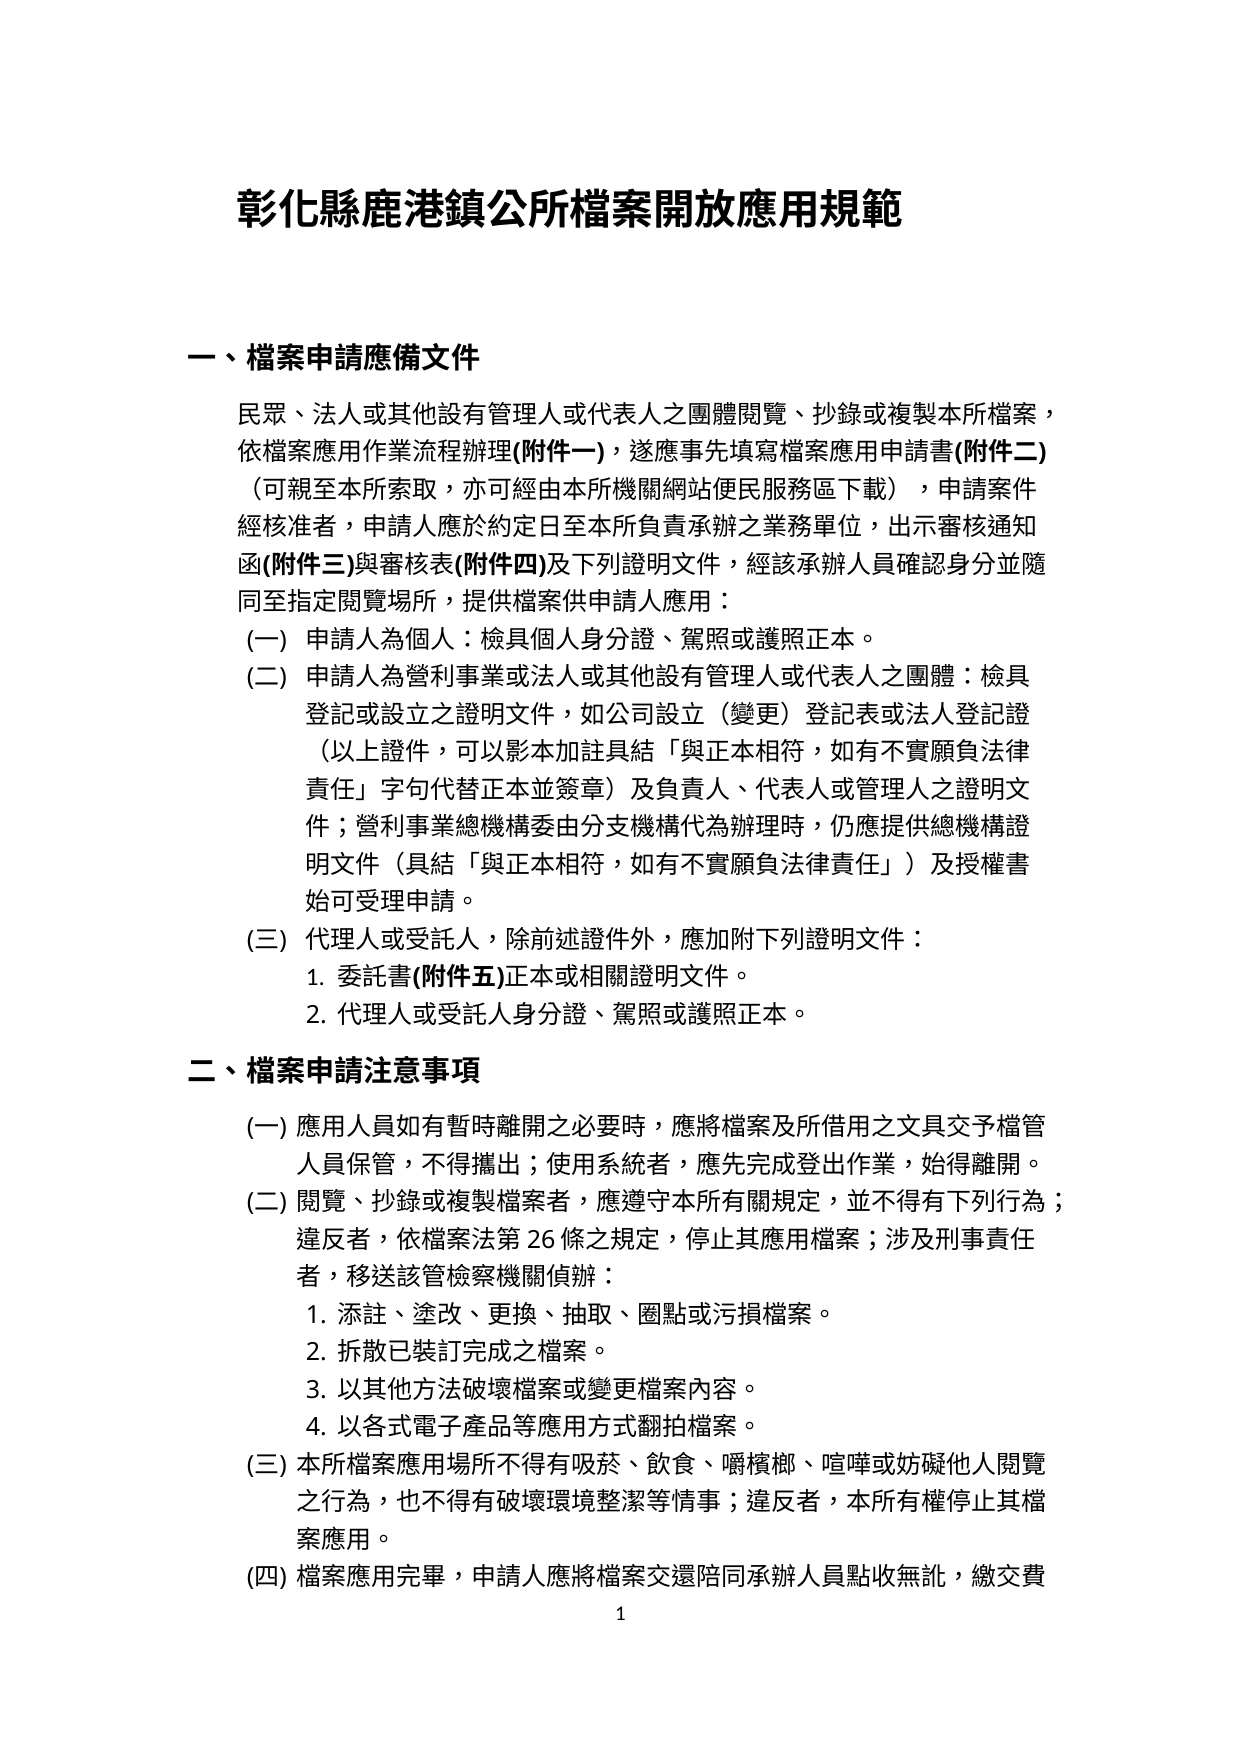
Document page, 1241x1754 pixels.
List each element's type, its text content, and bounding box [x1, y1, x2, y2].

list 檔案應用完畢，申請人應將檔案交還陪同承辦人員點收無訛，繳交費 [247, 1550, 1053, 1587]
text 彰化縣鹿港鎮公所檔案開放應用規範 [187, 162, 1053, 237]
list 代理人或受託人身分證、駕照或護照正本。 [306, 987, 1053, 1025]
list 代理人或受託人，除前述證件外，應加附下列證明文件： [247, 912, 1053, 950]
list 添註、塗改、更換、抽取、圈點或污損檔案。 [306, 1287, 1053, 1325]
list 委託書(附件五)正本或相關證明文件。 [306, 950, 1053, 987]
list 以其他方法破壞檔案或變更檔案內容。 [306, 1362, 1053, 1400]
list 申請人為營利事業或法人或其他設有管理人或代表人之團體：檢具登記或設立之證明文件，如公司設立（變更）登記表或法人登記證（以上證件，可以影本加註具結「與正本相符，如有不實願負法律責任」字句代替正本並簽章）及負責人、代表人或管理人之證明文件；營利事業總機構委由分支機構代為辦理時，仍應提供總機構證明文件（具結「與正本相符，如有不實願負法律責任」）及授權書始可受理申請。 [247, 650, 1053, 912]
list 閱覽、抄錄或複製檔案者，應遵守本所有關規定，並不得有下列行為；違反者，依檔案法第26條之規定，停止其應用檔案；涉及刑事責任者，移送該管檢察機關偵辦： [247, 1175, 1053, 1287]
list 以各式電子產品等應用方式翻拍檔案。 [306, 1400, 1053, 1437]
list 民眾、法人或其他設有管理人或代表人之團體閱覽、抄錄或複製本所檔案，依檔案應用作業流程辦理(附件一)，遂應事先填寫檔案應用申請書(附件二)（可親至本所索取，亦可經由本所機關網站便民服務區下載），申請案件經核准者，申請人應於約定日至本所負責承辦之業務單位，出示審核通知函(附件三)與審核表(附件四)及下列證明文件，經該承辦人員確認身分並隨同至指定閱覽埸所，提供檔案供申請人應用： [237, 387, 1053, 612]
list 拆散已裝訂完成之檔案。 [306, 1325, 1053, 1362]
list 應用人員如有暫時離開之必要時，應將檔案及所借用之文具交予檔管人員保管，不得攜出；使用系統者，應先完成登出作業，始得離開。 [247, 1100, 1053, 1175]
list 本所檔案應用場所不得有吸菸、飲食、嚼檳榔、喧嘩或妨礙他人閱覽之行為，也不得有破壞環境整潔等情事；違反者，本所有權停止其檔案應用。 [247, 1437, 1053, 1550]
list 檔案申請應備文件 [187, 312, 1053, 387]
list 檔案申請注意事項 [187, 1025, 1053, 1100]
list 申請人為個人：檢具個人身分證、駕照或護照正本。 [247, 612, 1053, 650]
